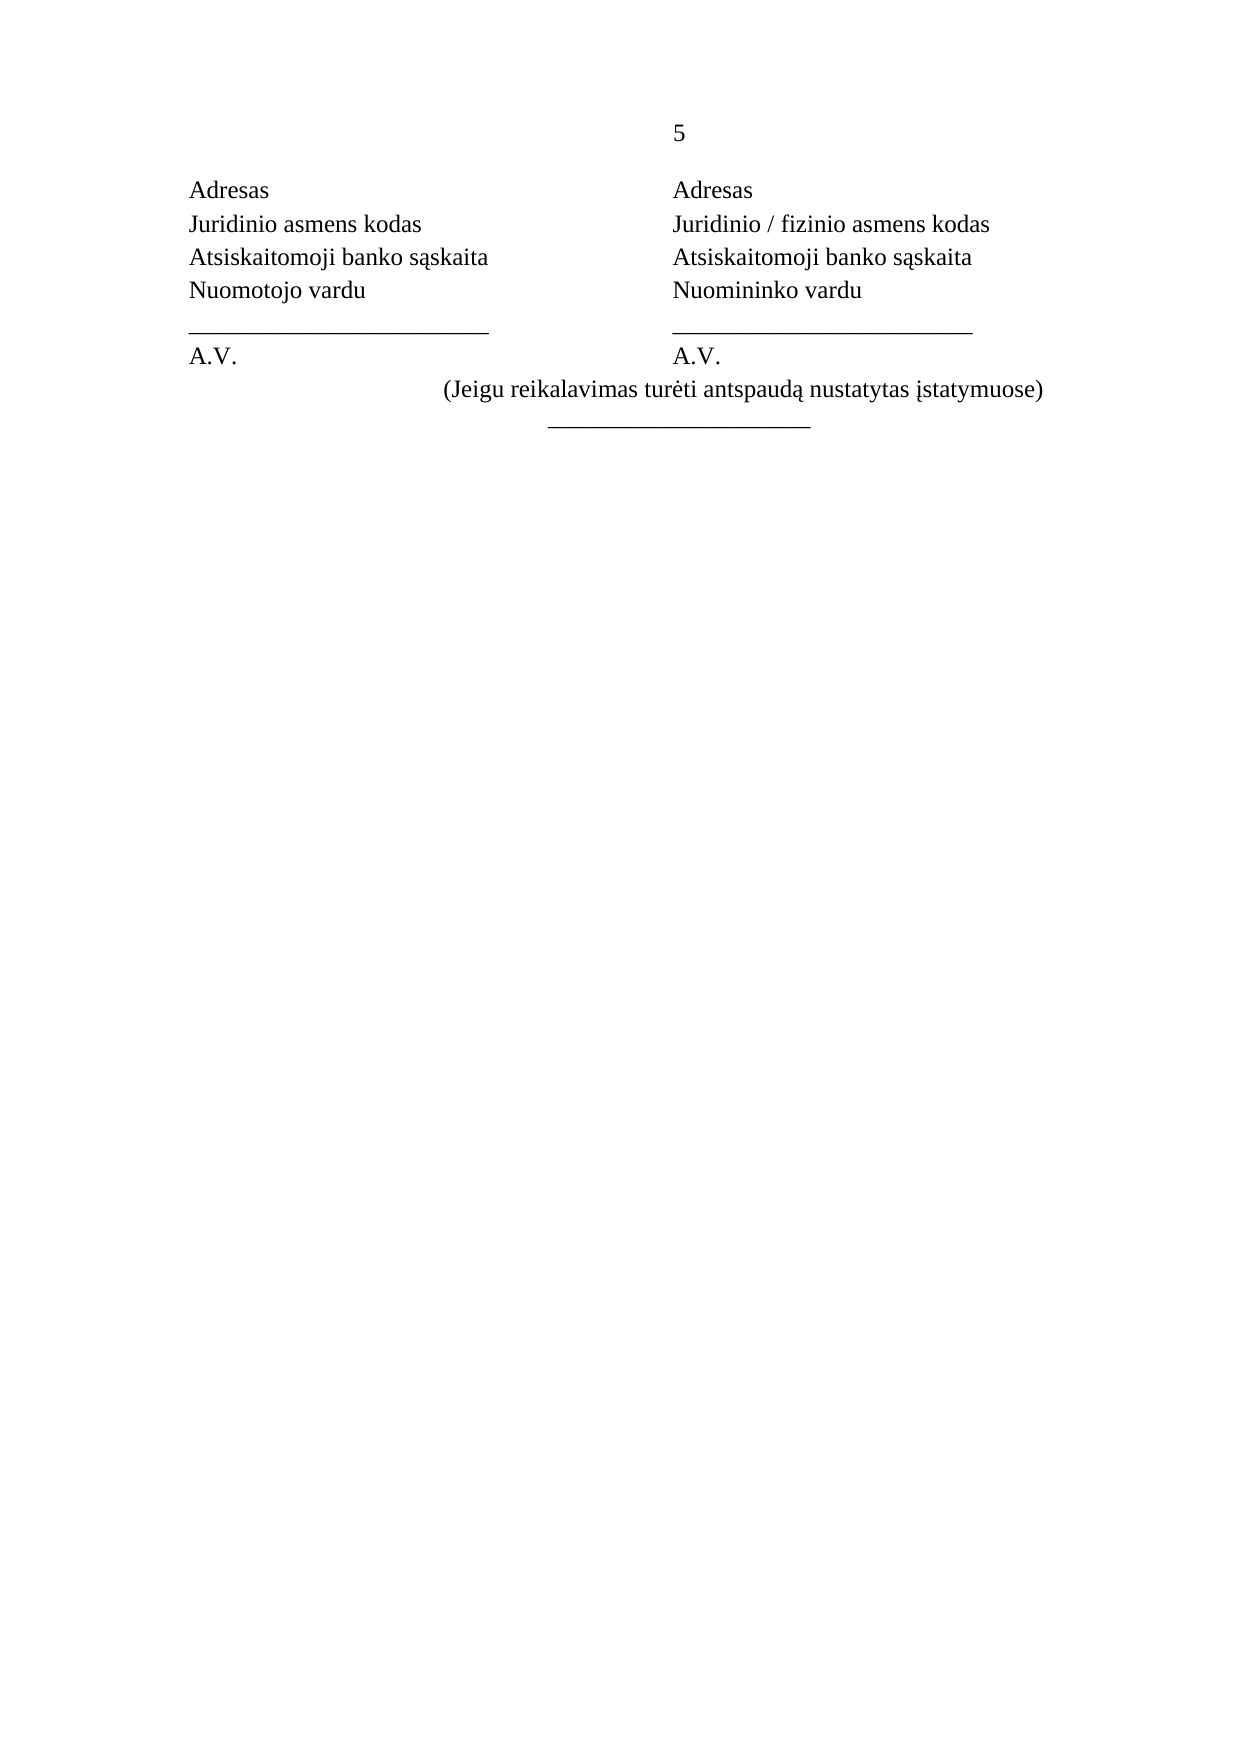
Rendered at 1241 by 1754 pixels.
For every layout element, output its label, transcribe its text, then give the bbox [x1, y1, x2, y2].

table_cell ________________________ [177, 308, 661, 341]
table_cell Adresas [177, 176, 661, 209]
text _____________________ [177, 402, 1181, 431]
table_cell A.V. [177, 341, 661, 374]
table_cell Nuomotojo vardu [177, 275, 661, 308]
table_cell Juridinio asmens kodas [177, 209, 661, 242]
text (Jeigu reikalavimas turėti antspaudą nustatytas įstatymuose) [443, 374, 1181, 402]
table_cell Adresas [661, 176, 1174, 209]
table_cell Nuomininko vardu [661, 275, 1174, 308]
table_cell Atsiskaitomoji banko sąskaita [661, 242, 1174, 275]
table_cell A.V. [661, 341, 1174, 374]
table_cell Atsiskaitomoji banko sąskaita [177, 242, 661, 275]
table_cell Juridinio / fizinio asmens kodas [661, 209, 1174, 242]
table_cell ________________________ [661, 308, 1174, 341]
